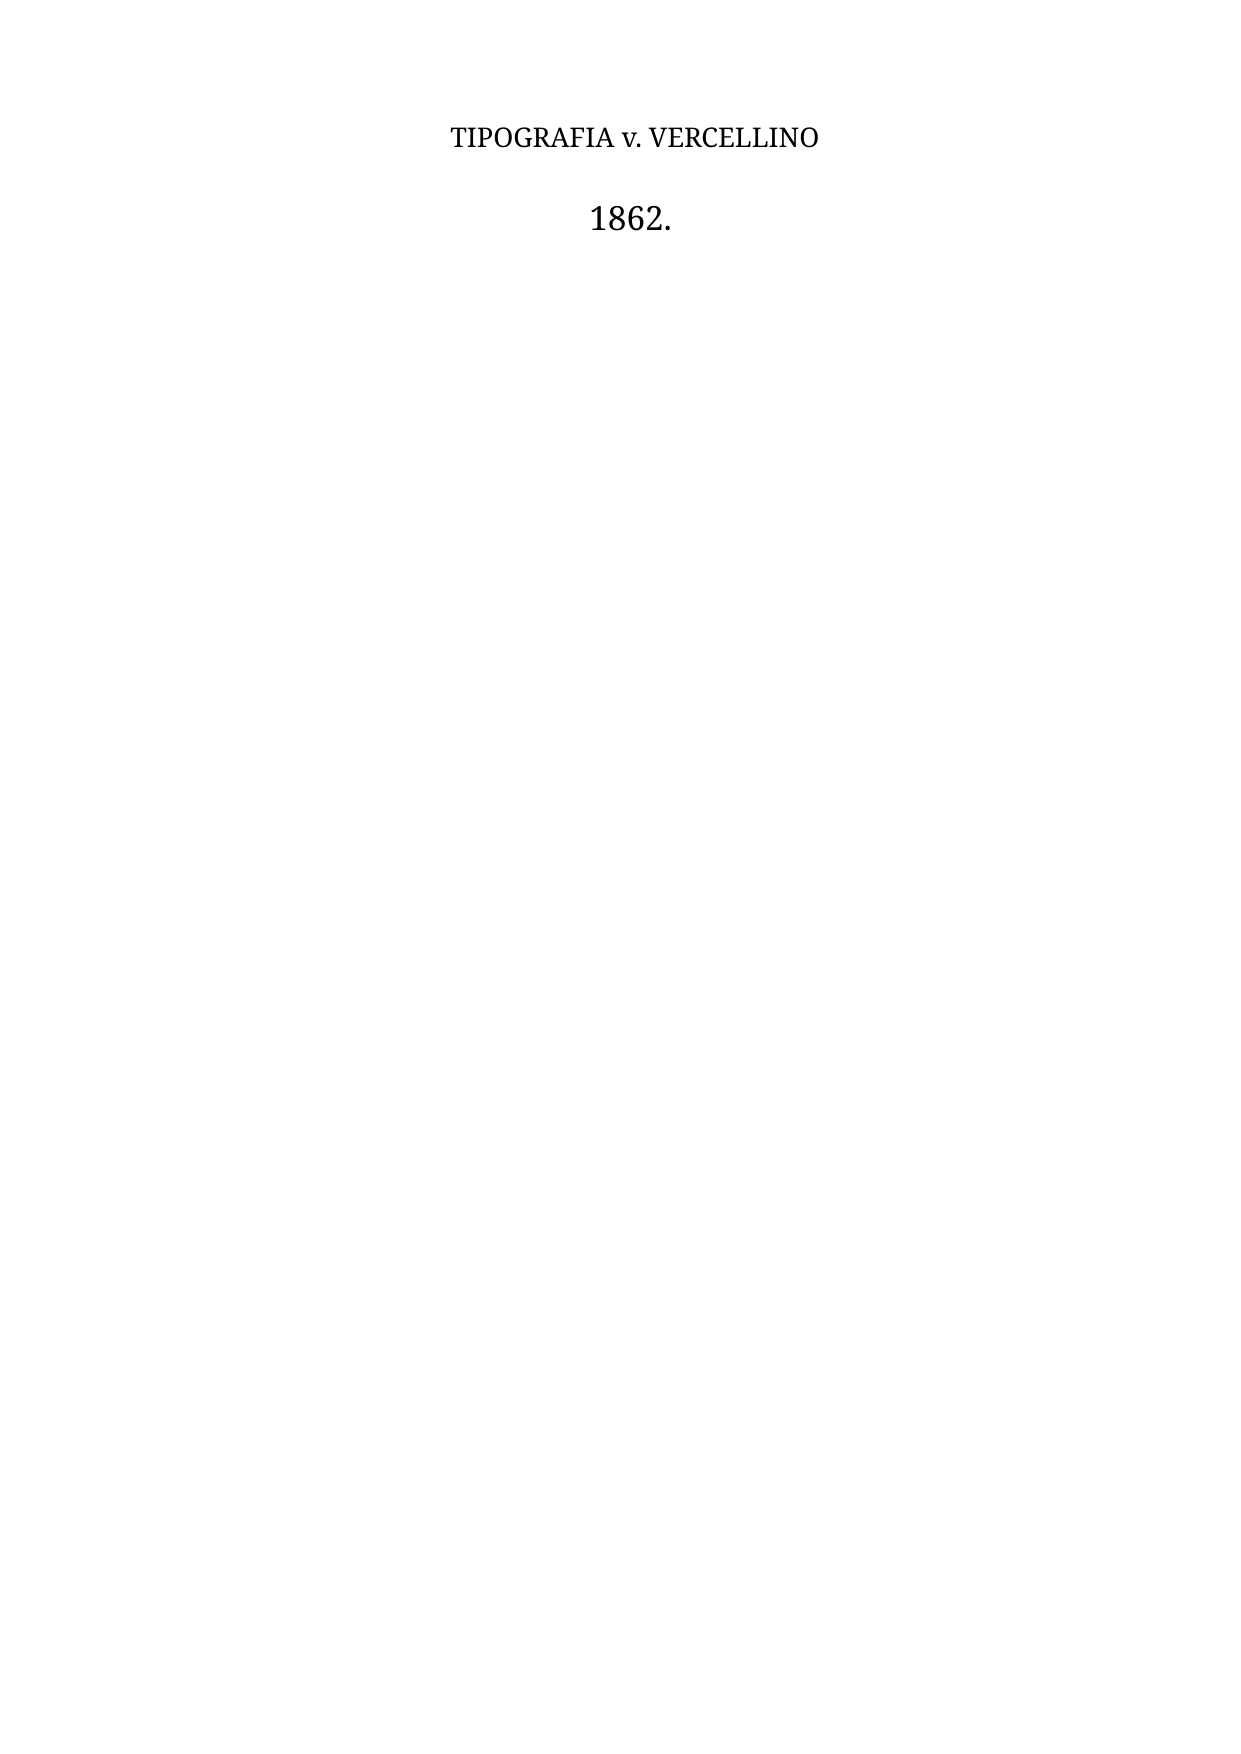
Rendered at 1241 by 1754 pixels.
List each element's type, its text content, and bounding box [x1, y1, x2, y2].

text TIPOGRAFIA v. VERCELLINO [118, 118, 1122, 155]
text 1862. [118, 195, 1122, 240]
